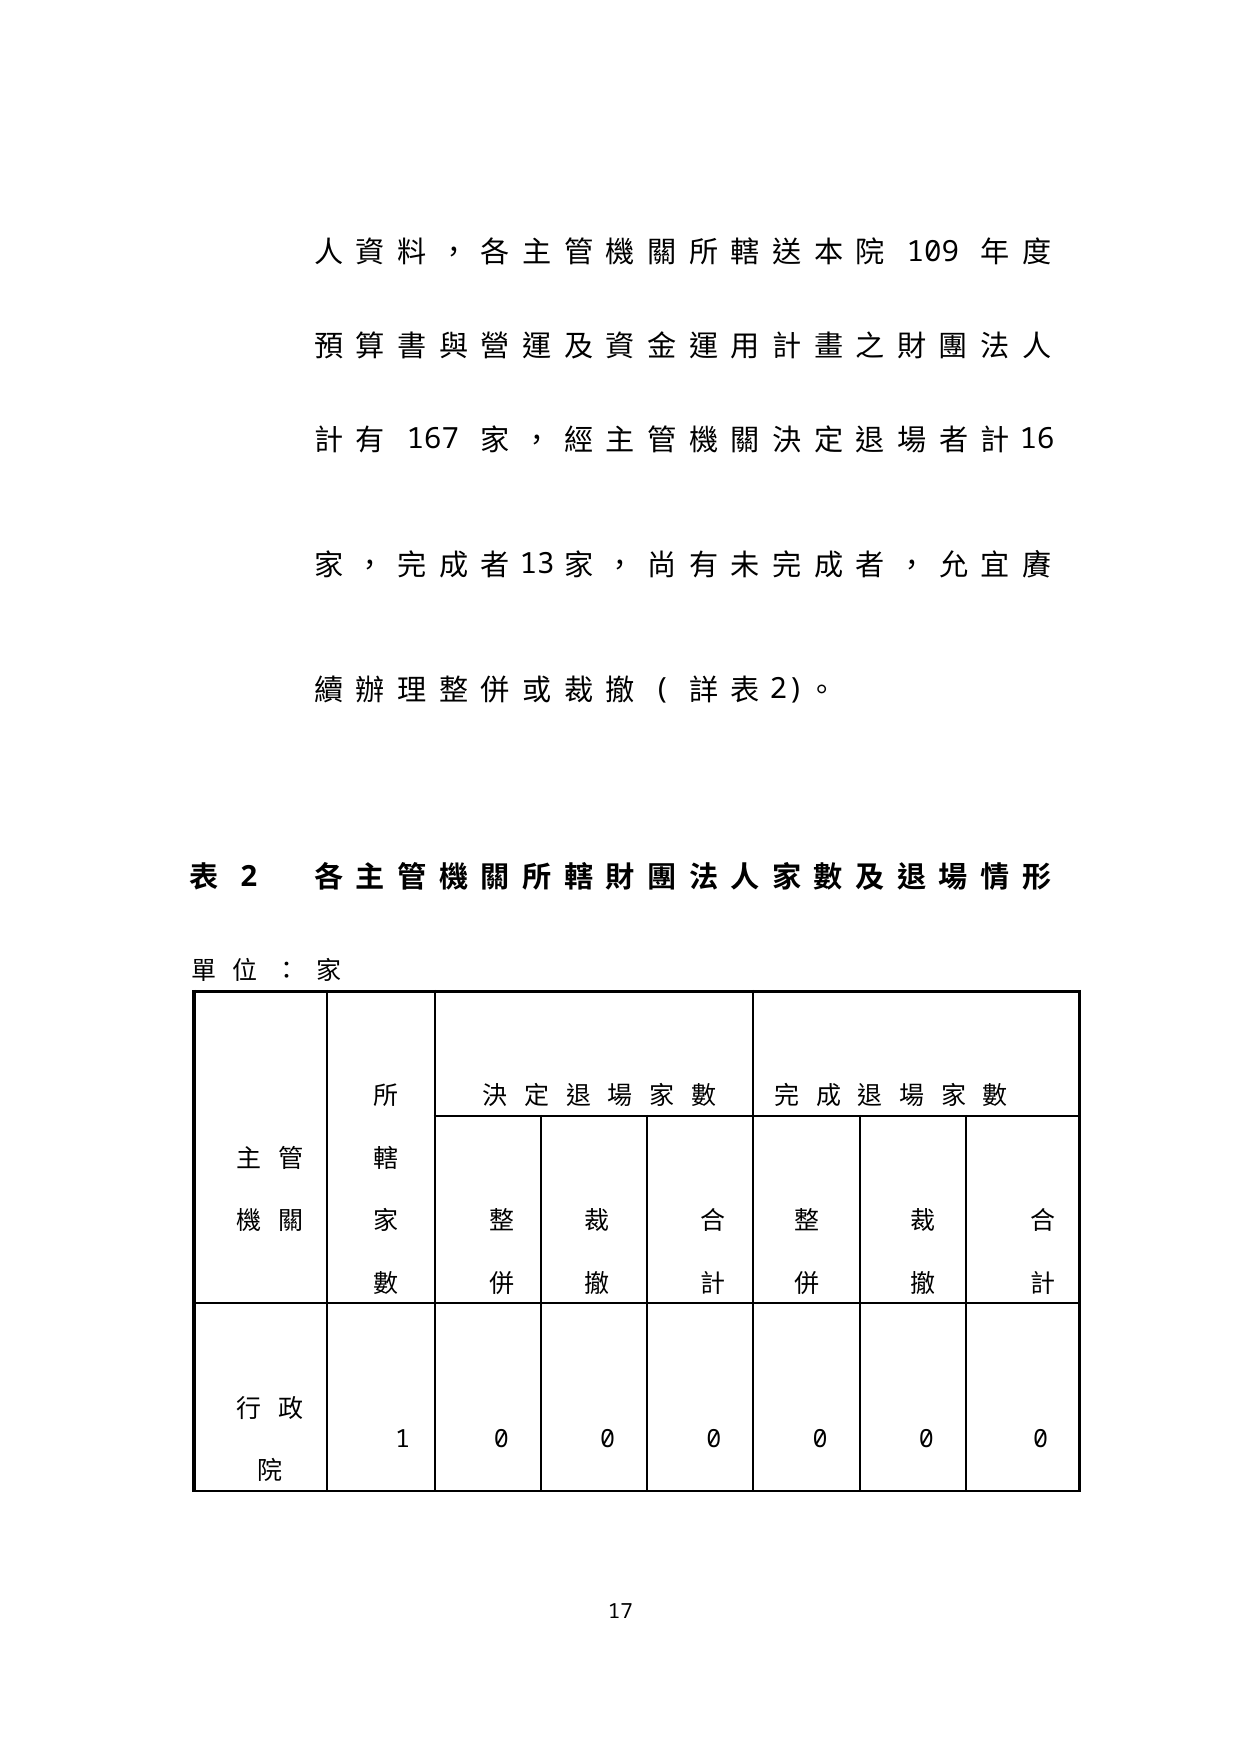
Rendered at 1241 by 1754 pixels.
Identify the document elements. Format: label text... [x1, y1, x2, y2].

table_cell 0 [648, 1304, 752, 1490]
text 人資料，各主管機關所轄送本院109年度預算書與營運及資金運用計畫之財團法人計有167家，經主管機關決定退場者計16家，完成者13家，尚有未完成者，允宜賡續辦理整併或裁撤(詳表2)。 [271, 177, 1058, 740]
table_cell 0 [861, 1304, 965, 1490]
table_cell 0 [436, 1304, 540, 1490]
table_cell 整併 [754, 1117, 859, 1302]
table_cell 裁撤 [861, 1117, 965, 1302]
table_header 完成退場家數 [754, 993, 1078, 1115]
table_cell 合計 [967, 1117, 1078, 1302]
table_cell 1 [328, 1304, 434, 1490]
table_cell 裁撤 [542, 1117, 646, 1302]
table_cell 0 [967, 1304, 1078, 1490]
table_header 決定退場家數 [436, 993, 752, 1115]
table_cell 0 [542, 1304, 646, 1490]
table_header 主管 機關 [196, 993, 326, 1302]
table_cell 0 [754, 1304, 859, 1490]
table_cell 整併 [436, 1117, 540, 1302]
text 表2 各主管機關所轄財團法人家數及退場情形 單位：家 [183, 802, 1058, 990]
table_header 所轄 家數 [328, 993, 434, 1302]
table_cell 行政院 [196, 1304, 326, 1490]
table_cell 合計 [648, 1117, 752, 1302]
